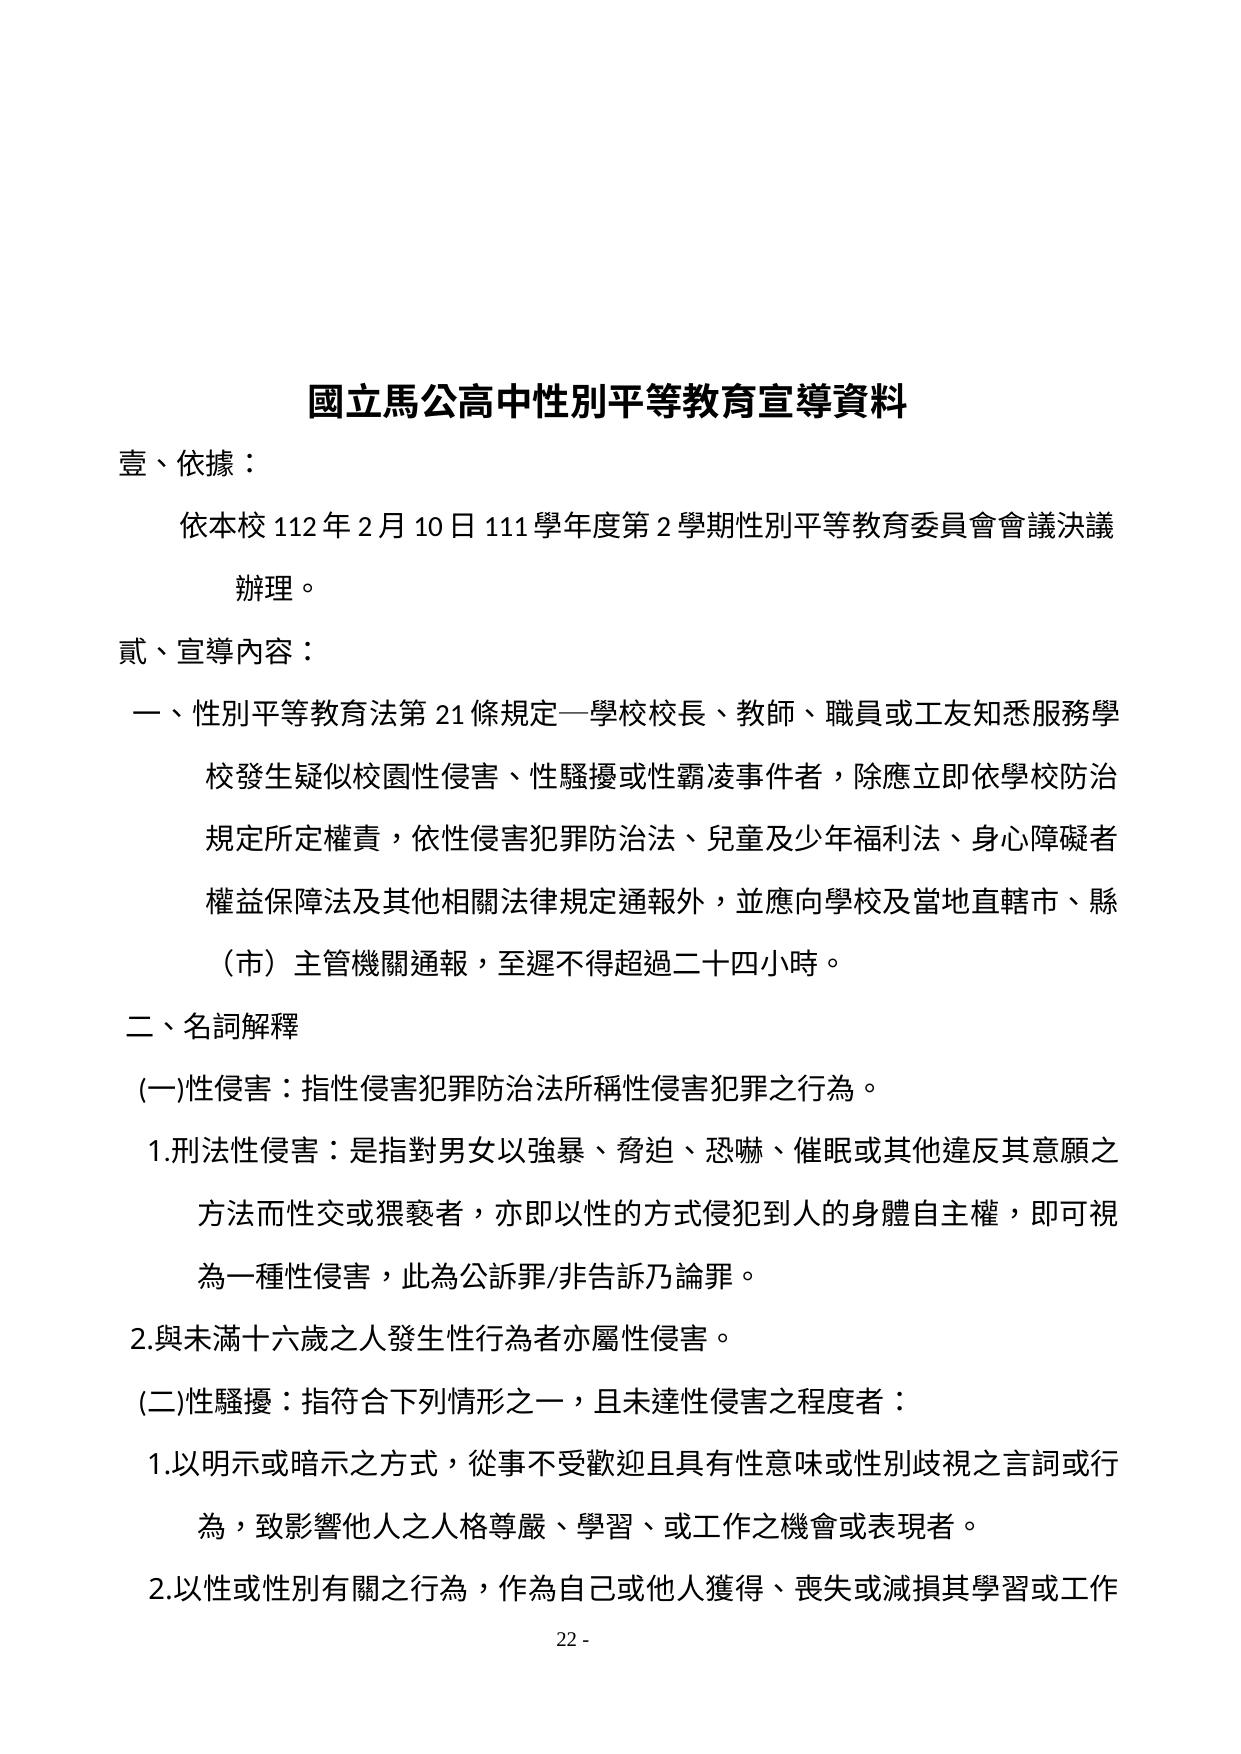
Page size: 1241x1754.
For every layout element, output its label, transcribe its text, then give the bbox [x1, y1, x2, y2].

text (二)性騷擾：指符合下列情形之一，且未達性侵害之程度者： [118, 1358, 1122, 1420]
text 二、名詞解釋 [118, 983, 1122, 1045]
text 1.以明示或暗示之方式，從事不受歡迎且具有性意味或性別歧視之言詞或行為，致影響他人之人格尊嚴、學習、或工作之機會或表現者。 [118, 1420, 1122, 1545]
text 國立馬公高中性別平等教育宣導資料 [118, 358, 1122, 420]
text 2.與未滿十六歲之人發生性行為者亦屬性侵害。 [90, 1295, 1122, 1358]
text 依本校112年2月10日111學年度第2學期性別平等教育委員會會議決議辦理。 [118, 483, 1122, 608]
text 1.刑法性侵害：是指對男女以強暴、脅迫、恐嚇、催眠或其他違反其意願之方法而性交或猥褻者，亦即以性的方式侵犯到人的身體自主權，即可視為一種性侵害，此為公訴罪/非告訴乃論罪。 [118, 1108, 1122, 1295]
text (一)性侵害：指性侵害犯罪防治法所稱性侵害犯罪之行為。 [118, 1045, 1122, 1108]
text 壹、依據： [118, 420, 1122, 483]
text 貳、宣導內容： [118, 608, 1122, 670]
text 2.以性或性別有關之行為，作為自己或他人獲得、喪失或減損其學習或工作 [118, 1545, 1122, 1608]
text 一、性別平等教育法第21條規定─學校校長、教師、職員或工友知悉服務學校發生疑似校園性侵害、性騷擾或性霸凌事件者，除應立即依學校防治規定所定權責，依性侵害犯罪防治法、兒童及少年福利法、身心障礙者權益保障法及其他相關法律規定通報外，並應向學校及當地直轄市、縣（市）主管機關通報，至遲不得超過二十四小時。 [118, 670, 1122, 983]
